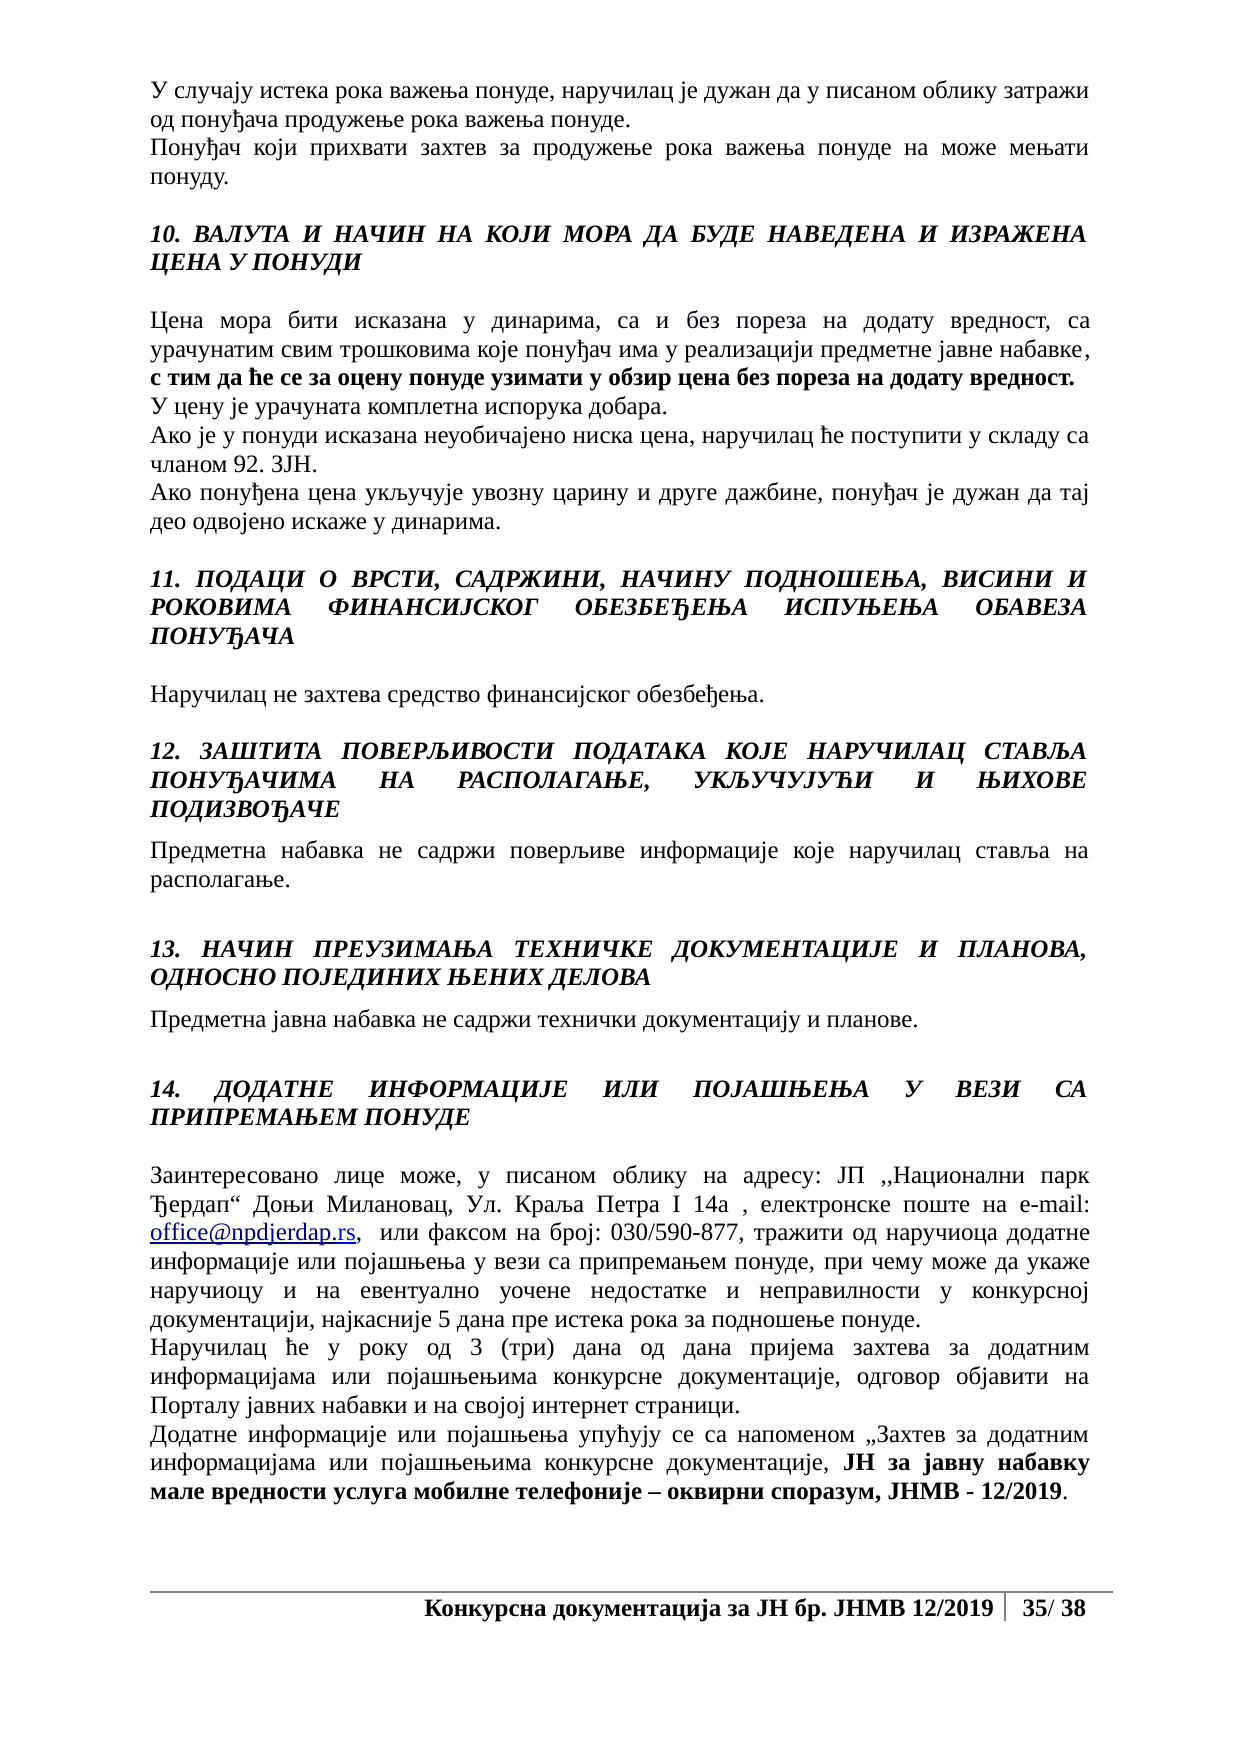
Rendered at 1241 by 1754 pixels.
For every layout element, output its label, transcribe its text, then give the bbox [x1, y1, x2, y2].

text Заинтересовано лице може, у писаном облику на адресу: ЈП ,,Национални парк Ђердап“ Доњи Милановац, Ул. Краља Петра I 14а , електронске поште на e-mail: office@npdjerdap.rs, или факсом на број: 030/590-877, тражити од наручиоца додатне информације или појашњења у вези са припремањем понуде, при чему може да укаже наручиоцу и на евентуално уочене недостатке и неправилности у конкурсној документацији, најкасније 5 дана пре истека рока за подношење понуде. [150, 1160, 1090, 1332]
text Наручилац не захтева средство финансијског обезбеђења. [150, 679, 1090, 707]
text 11. ПОДАЦИ О ВРСТИ, САДРЖИНИ, НАЧИНУ ПОДНОШЕЊА, ВИСИНИ И РОКОВИМА ФИНАНСИЈСКОГ ОБЕЗБЕЂЕЊА ИСПУЊЕЊА ОБАВЕЗА ПОНУЂАЧА [150, 564, 1090, 650]
text 10. ВАЛУТА И НАЧИН НА КОЈИ МОРА ДА БУДЕ НАВЕДЕНА И ИЗРАЖЕНА ЦЕНА У ПОНУДИ [150, 219, 1090, 276]
text Ако је у понуди исказана неуобичајено ниска цена, наручилац ће поступити у складу са чланом 92. ЗЈН. [150, 420, 1090, 477]
text У случају истека рока важења понуде, наручилац је дужан да у писаном облику затражи од понуђача продужење рока важења понуде. [150, 75, 1090, 132]
text Цена мора бити исказана у динарима, са и без пореза на додату вредност, са урачунатим свим трошковима које понуђач има у реализацији предметне јавне набавке, с тим да ће се за оцену понуде узимати у обзир цена без пореза на додату вредност. [150, 305, 1090, 391]
text Наручилац ће у року од 3 (три) дана од дана пријема захтева за додатним информацијама или појашњењима конкурсне документације, одговор објавити на Порталу јавних набавки и на својој интернет страници. [150, 1332, 1090, 1419]
text 12. ЗАШТИТА ПОВЕРЉИВОСТИ ПОДАТАКА КОЈЕ НАРУЧИЛАЦ СТАВЉА ПОНУЂАЧИМА НА РАСПОЛАГАЊЕ, УКЉУЧУЈУЋИ И ЊИХОВЕ ПОДИЗВОЂАЧЕ [150, 736, 1090, 822]
text Ако понуђена цена укључује увозну царину и друге дажбине, понуђач је дужан да тај део одвојено искаже у динарима. [150, 477, 1090, 535]
text 14. ДОДАТНЕ ИНФОРМАЦИЈЕ ИЛИ ПОЈАШЊЕЊА У ВЕЗИ СА ПРИПРЕМАЊЕМ ПОНУДЕ [150, 1074, 1090, 1131]
text Предметна набавка не садржи поверљиве информације које наручилац ставља на располагање. [150, 835, 1090, 892]
text У цену је урачуната комплетна испорука добара. [150, 391, 1090, 420]
text Понуђач који прихвати захтев за продужење рока важења понуде на може мењати понуду. [150, 132, 1090, 190]
text Додатне информације или појашњења упућују се са напоменом „Захтев за додатним информацијама или појашњењима конкурсне документације, ЈН за јавну набавку мале вредности услуга мобилне телефоније – оквирни споразум, ЈНМВ - 12/2019. [150, 1419, 1090, 1505]
text Предметна јавна набавка не садржи технички документацију и планове. [150, 1004, 1090, 1032]
text 13. НАЧИН ПРЕУЗИМАЊА ТЕХНИЧКЕ ДОКУМЕНТАЦИЈЕ И ПЛАНОВА, ОДНОСНО ПОЈЕДИНИХ ЊЕНИХ ДЕЛОВА [150, 934, 1090, 991]
